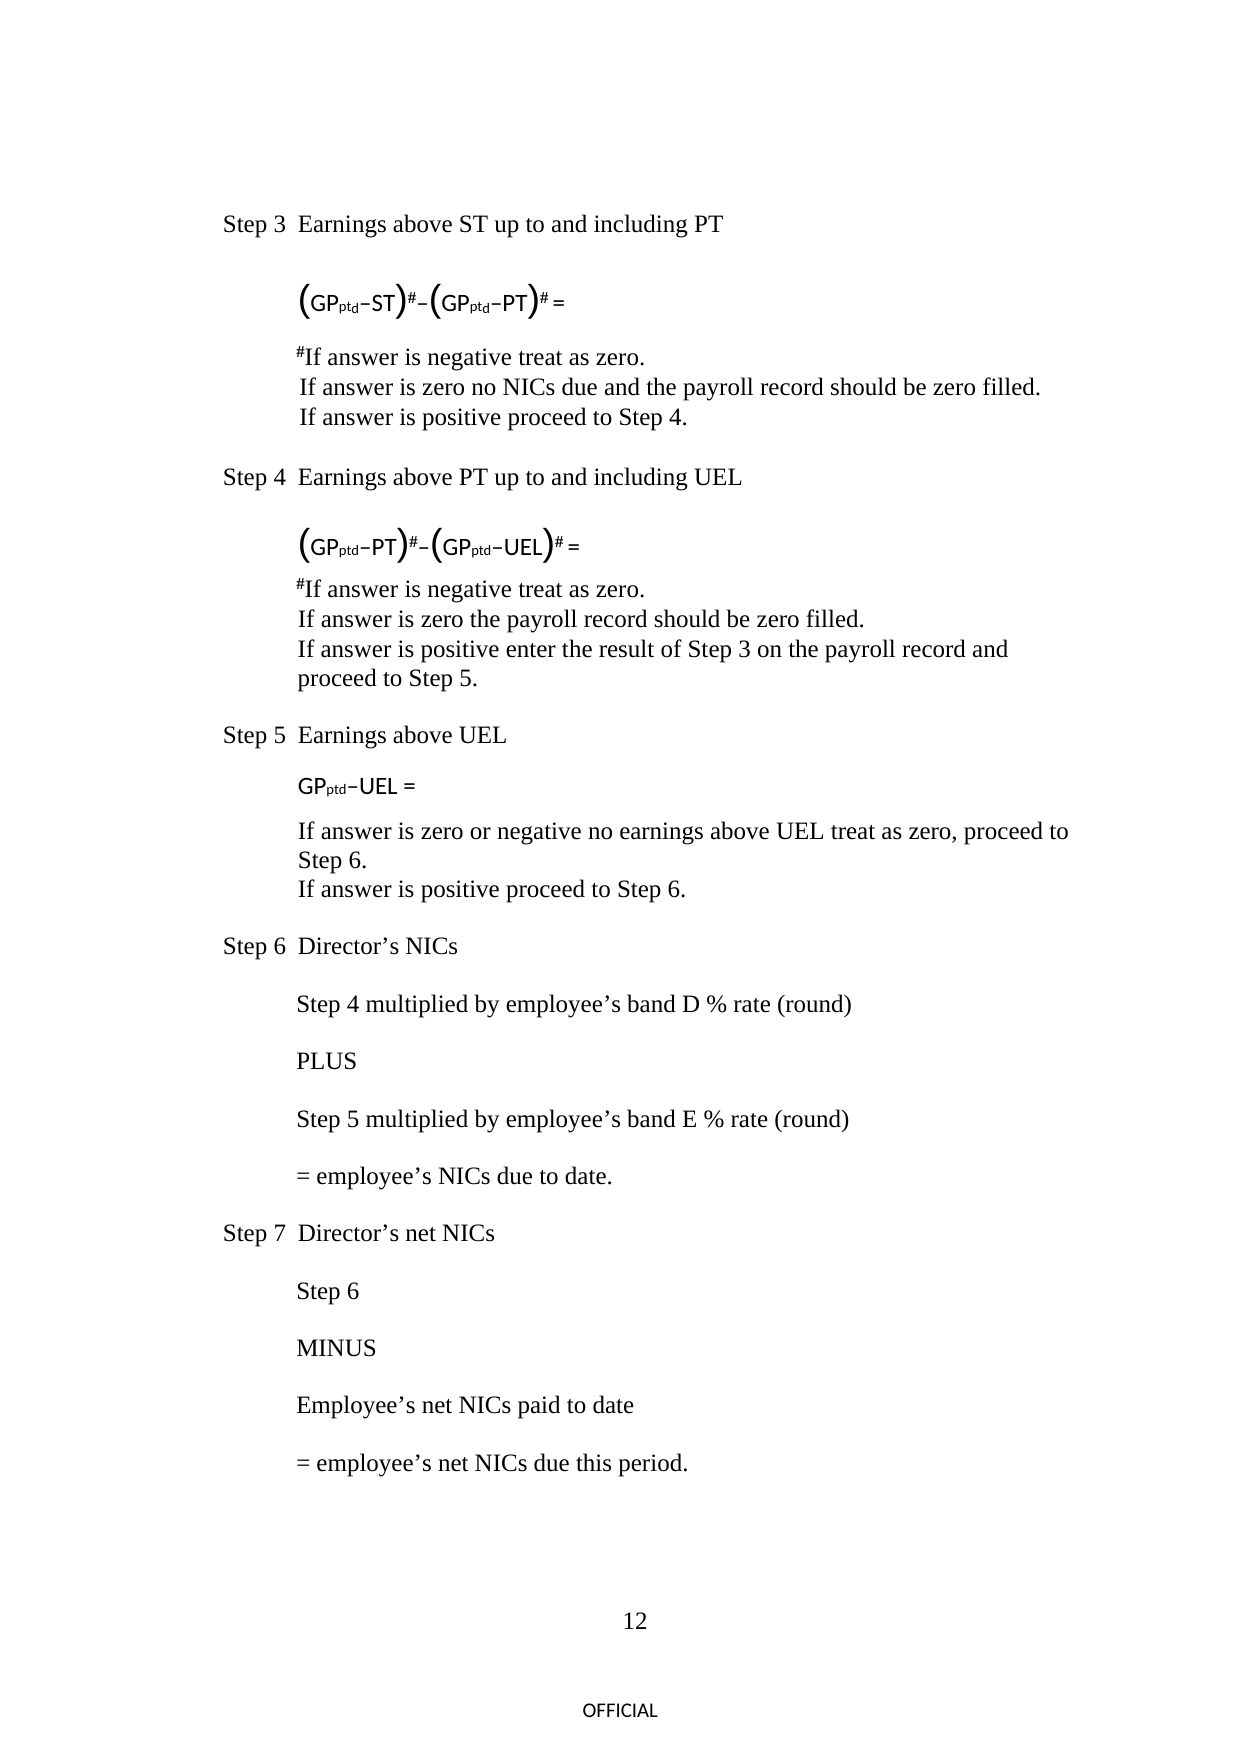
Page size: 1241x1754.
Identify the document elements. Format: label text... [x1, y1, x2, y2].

text = employee’s NICs due to date. [146, 1161, 1124, 1190]
text Step 5 multiplied by employee’s band E % rate (round) [146, 1104, 1124, 1132]
text If answer is zero no NICs due and the payroll record should be zero filled. [298, 372, 1124, 401]
text If answer is positive proceed to Step 6. [298, 874, 1099, 903]
text Step 4 Earnings above PT up to and including UEL [148, 462, 1124, 491]
text Step 3 Earnings above ST up to and including PT [148, 209, 1099, 237]
text (GPptd–ST)#–(GPptd–PT)# = [148, 276, 1124, 319]
text PLUS [146, 1046, 1124, 1075]
text MINUS [146, 1333, 1124, 1362]
text #If answer is negative treat as zero. [146, 342, 1124, 371]
text (GPptd–PT)#–(GPptd–UEL)# = [223, 520, 993, 563]
text Step 7 Director’s net NICs [148, 1218, 1124, 1247]
text If answer is positive proceed to Step 4. [298, 402, 1124, 431]
text Step 4 multiplied by employee’s band D % rate (round) [146, 989, 1124, 1018]
text #If answer is negative treat as zero. [146, 574, 1124, 603]
text If answer is zero or negative no earnings above UEL treat as zero, proceed to Step 6. [298, 816, 1099, 874]
text If answer is positive enter the result of Step 3 on the payroll record and proceed to Step 5. [297, 634, 1087, 691]
text Step 5 Earnings above UEL [148, 720, 1124, 749]
text Employee’s net NICs paid to date [146, 1391, 1124, 1419]
text If answer is zero the payroll record should be zero filled. [221, 604, 1124, 633]
text Step 6 [146, 1276, 1124, 1304]
text Step 6 Director’s NICs [148, 931, 1124, 960]
text GPptd–UEL = [223, 771, 993, 801]
text = employee’s net NICs due this period. [146, 1448, 1124, 1477]
